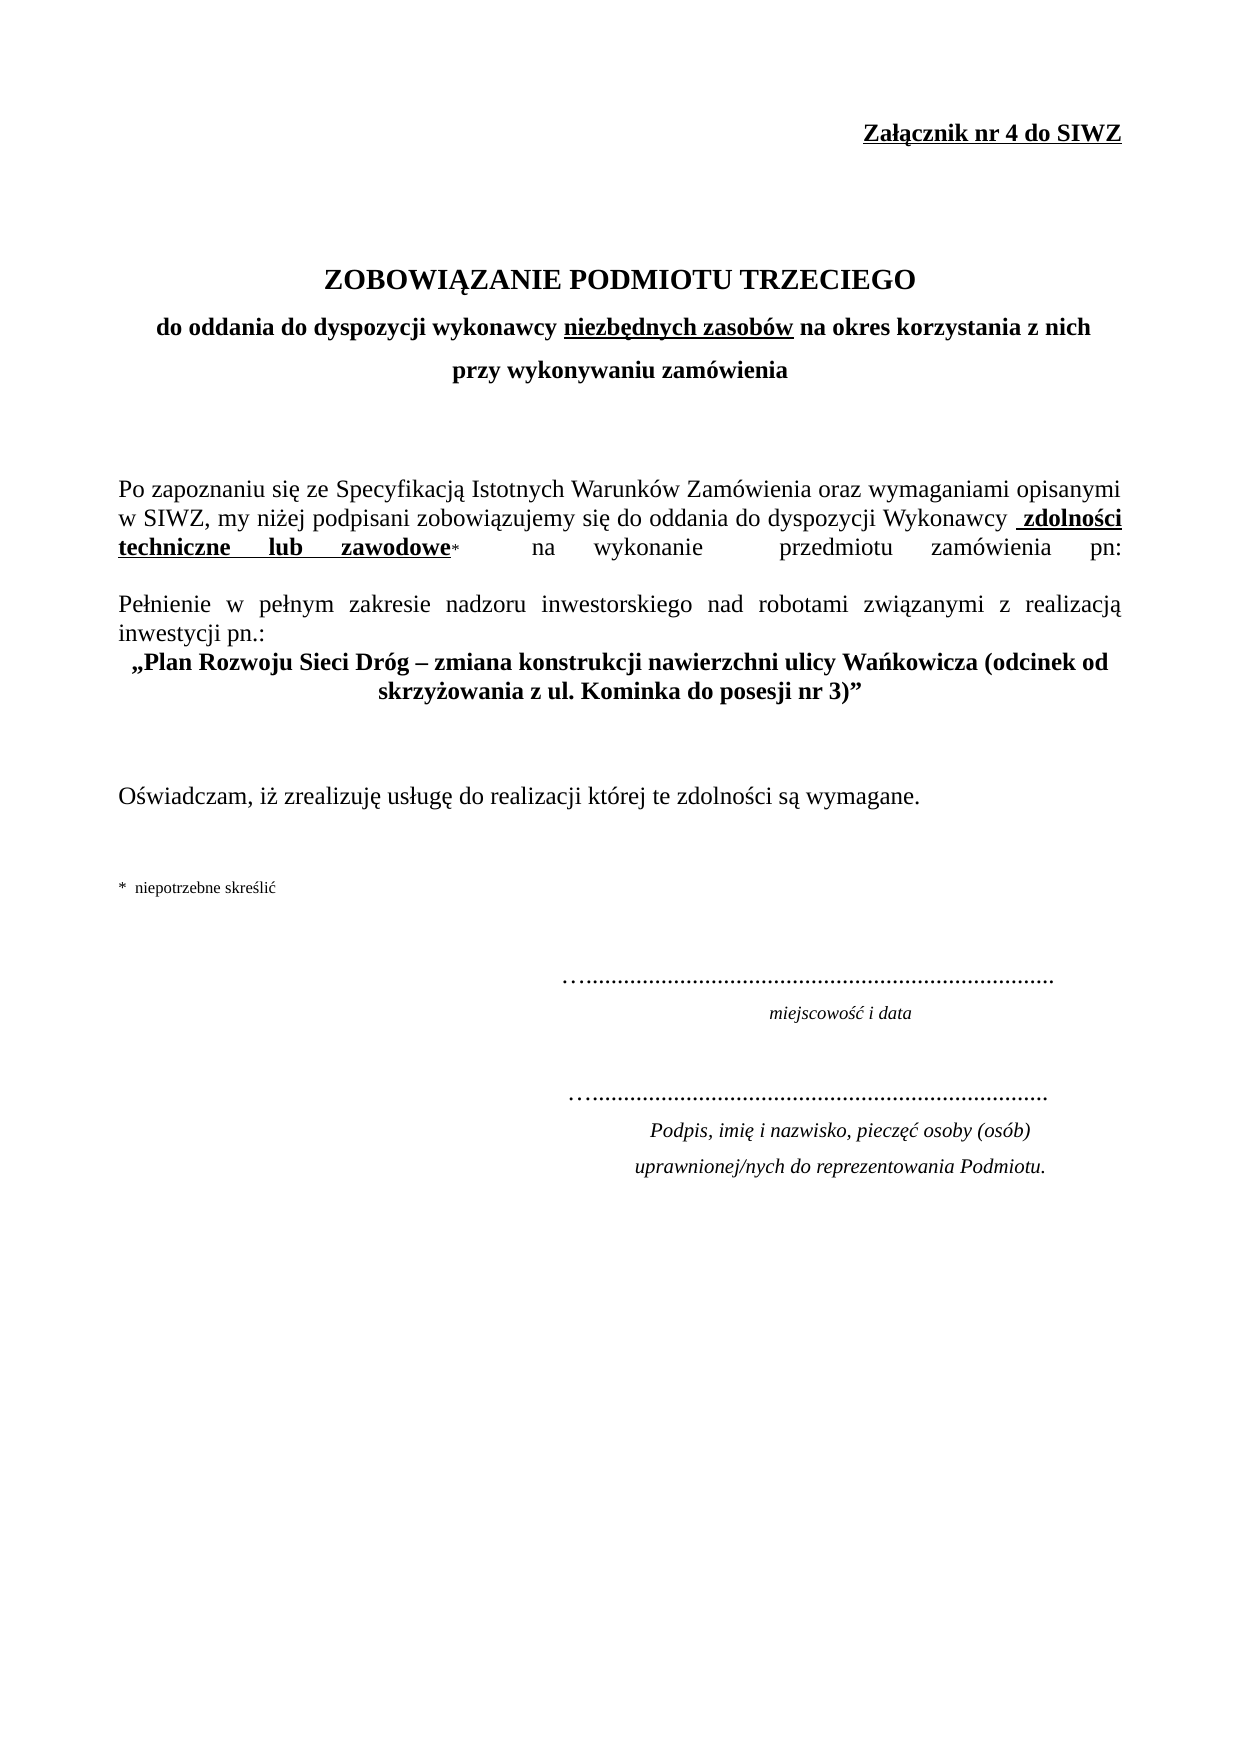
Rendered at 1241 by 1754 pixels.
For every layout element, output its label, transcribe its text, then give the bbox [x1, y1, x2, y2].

text Oświadczam, iż zrealizuję usługę do realizacji której te zdolności są wymagane. [118, 781, 1122, 810]
text miejscowość i data [561, 1002, 1122, 1023]
text przy wykonywaniu zamówienia [118, 355, 1122, 384]
text Pełnienie w pełnym zakresie nadzoru inwestorskiego nad robotami związanymi z realizacją inwestycji pn.: [118, 589, 1122, 647]
text do oddania do dyspozycji wykonawcy niezbędnych zasobów na okres korzystania z nich [118, 312, 1122, 341]
text …........................................................................... [561, 961, 1122, 989]
text Podpis, imię i nazwisko, pieczęć osoby (osób) uprawnionej/nych do reprezentowania Podmiotu. [561, 1118, 1122, 1178]
text „Plan Rozwoju Sieci Dróg – zmiana konstrukcji nawierzchni ulicy Wańkowicza (odcinek od skrzyżowania z ul. Kominka do posesji nr 3)” [118, 647, 1122, 704]
text …......................................................................... [561, 1077, 1122, 1106]
text * niepotrzebne skreślić [118, 878, 1122, 897]
text ZOBOWIĄZANIE PODMIOTU TRZECIEGO [118, 262, 1122, 295]
text Po zapoznaniu się ze Specyfikacją Istotnych Warunków Zamówienia oraz wymaganiami opisanymi w SIWZ, my niżej podpisani zobowiązujemy się do oddania do dyspozycji Wykonawcy zdolności techniczne lub zawodowe* na wykonanie przedmiotu zamówienia pn: [118, 474, 1122, 589]
text Załącznik nr 4 do SIWZ [266, 118, 1122, 147]
